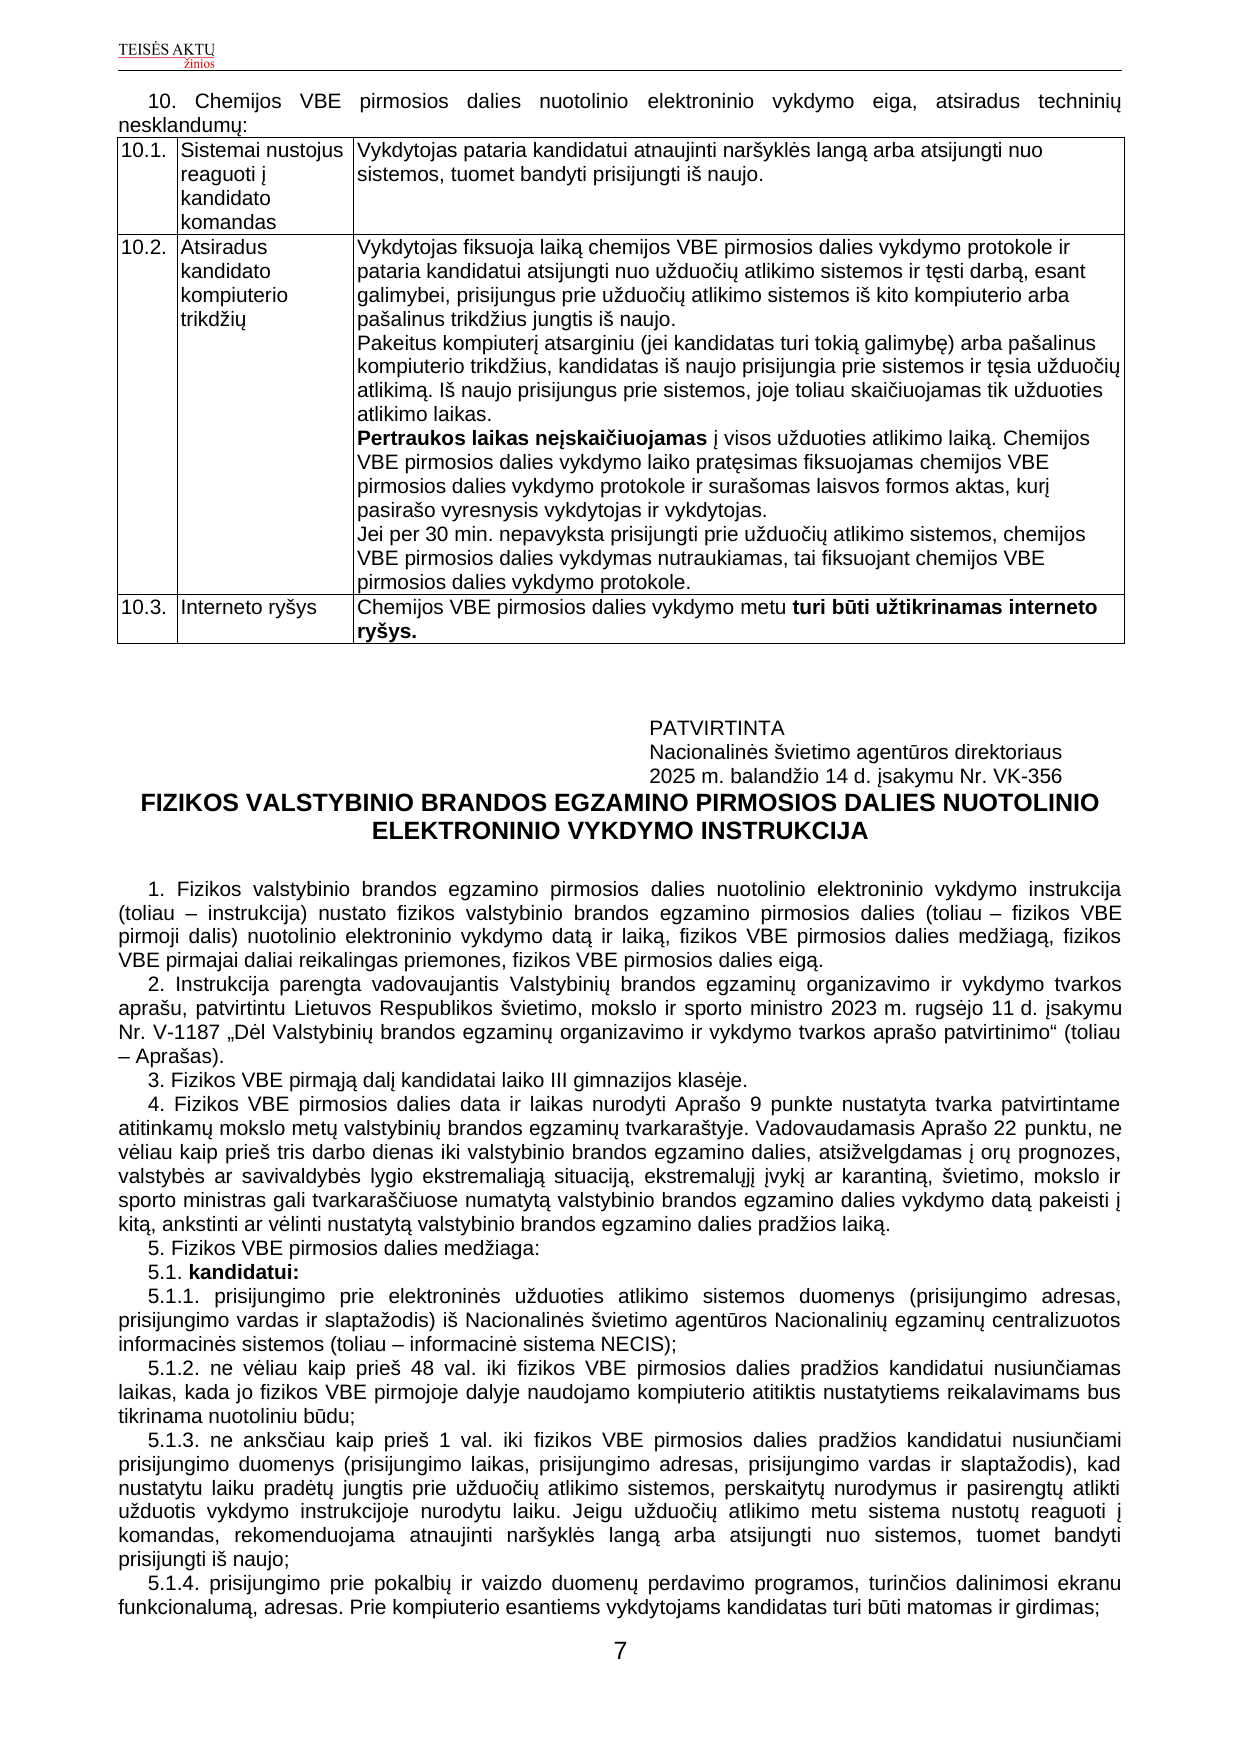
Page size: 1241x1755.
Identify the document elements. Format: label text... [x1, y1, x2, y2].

text 5.1.1. prisijungimo prie elektroninės užduoties atlikimo sistemos duomenys (prisijungimo adresas, prisijungimo vardas ir slaptažodis) iš Nacionalinės švietimo agentūros Nacionalinių egzaminų centralizuotos informacinės sistemos (toliau – informacinė sistema NECIS); [118, 1284, 1122, 1356]
table_header 10.1. [118, 138, 177, 233]
table_cell Vykdytojas fiksuoja laiką chemijos VBE pirmosios dalies vykdymo protokole ir pataria kandidatui atsijungti nuo užduočių atlikimo sistemos ir tęsti darbą, esant galimybei, prisijungus prie užduočių atlikimo sistemos iš kito kompiuterio arba pašalinus trikdžius jungtis iš naujo. Pakeitus kompiuterį atsarginiu (jei kandidatas turi tokią galimybę) arba pašalinus kompiuterio trikdžius, kandidatas iš naujo prisijungia prie sistemos ir tęsia užduočių atlikimą. Iš naujo prisijungus prie sistemos, joje toliau skaičiuojamas tik užduoties atlikimo laikas. Pertraukos laikas neįskaičiuojamas į visos užduoties atlikimo laiką. Chemijos VBE pirmosios dalies vykdymo laiko pratęsimas fiksuojamas chemijos VBE pirmosios dalies vykdymo protokole ir surašomas laisvos formos aktas, kurį pasirašo vyresnysis vykdytojas ir vykdytojas. Jei per 30 min. nepavyksta prisijungti prie užduočių atlikimo sistemos, chemijos VBE pirmosios dalies vykdymas nutraukiamas, tai fiksuojant chemijos VBE pirmosios dalies vykdymo protokole. [354, 235, 1124, 594]
text 3. Fizikos VBE pirmąją dalį kandidatai laiko III gimnazijos klasėje. [118, 1068, 1122, 1092]
text 10. Chemijos VBE pirmosios dalies nuotolinio elektroninio vykdymo eiga, atsiradus techninių nesklandumų: [118, 89, 1122, 137]
text FIZIKOS VALSTYBINIO BRANDOS EGZAMINO PIRMOSIOS DALIES NUOTOLINIO ELEKTRONINIO VYKDYMO INSTRUKCIJA [118, 788, 1122, 845]
text 5.1.4. prisijungimo prie pokalbių ir vaizdo duomenų perdavimo programos, turinčios dalinimosi ekranu funkcionalumą, adresas. Prie kompiuterio esantiems vykdytojams kandidatas turi būti matomas ir girdimas; [118, 1571, 1122, 1619]
text 5.1.3. ne anksčiau kaip prieš 1 val. iki fizikos VBE pirmosios dalies pradžios kandidatui nusiunčiami prisijungimo duomenys (prisijungimo laikas, prisijungimo adresas, prisijungimo vardas ir slaptažodis), kad nustatytu laiku pradėtų jungtis prie užduočių atlikimo sistemos, perskaitytų nurodymus ir pasirengtų atlikti užduotis vykdymo instrukcijoje nurodytu laiku. Jeigu užduočių atlikimo metu sistema nustotų reaguoti į komandas, rekomenduojama atnaujinti naršyklės langą arba atsijungti nuo sistemos, tuomet bandyti prisijungti iš naujo; [118, 1427, 1122, 1571]
text 1. Fizikos valstybinio brandos egzamino pirmosios dalies nuotolinio elektroninio vykdymo instrukcija (toliau – instrukcija) nustato fizikos valstybinio brandos egzamino pirmosios dalies (toliau – fizikos VBE pirmoji dalis) nuotolinio elektroninio vykdymo datą ir laiką, fizikos VBE pirmosios dalies medžiagą, fizikos VBE pirmajai daliai reikalingas priemones, fizikos VBE pirmosios dalies eigą. [118, 876, 1122, 972]
table_cell 10.3. [118, 595, 177, 643]
text 5. Fizikos VBE pirmosios dalies medžiaga: [118, 1236, 1122, 1260]
text 5.1.2. ne vėliau kaip prieš 48 val. iki fizikos VBE pirmosios dalies pradžios kandidatui nusiunčiamas laikas, kada jo fizikos VBE pirmojoje dalyje naudojamo kompiuterio atitiktis nustatytiems reikalavimams bus tikrinama nuotoliniu būdu; [118, 1356, 1122, 1427]
table_cell Chemijos VBE pirmosios dalies vykdymo metu turi būti užtikrinamas interneto ryšys. [354, 595, 1124, 643]
text 5.1. kandidatui: [118, 1260, 1122, 1284]
table_header Vykdytojas pataria kandidatui atnaujinti naršyklės langą arba atsijungti nuo sistemos, tuomet bandyti prisijungti iš naujo. [354, 138, 1124, 233]
table_cell 10.2. [118, 235, 177, 594]
text 2. Instrukcija parengta vadovaujantis Valstybinių brandos egzaminų organizavimo ir vykdymo tvarkos aprašu, patvirtintu Lietuvos Respublikos švietimo, mokslo ir sporto ministro 2023 m. rugsėjo 11 d. įsakymu Nr. V-1187 „Dėl Valstybinių brandos egzaminų organizavimo ir vykdymo tvarkos aprašo patvirtinimo“ (toliau – Aprašas). [118, 972, 1122, 1068]
table_header Sistemai nustojus reaguoti į kandidato komandas [178, 138, 353, 233]
table_cell Atsiradus kandidato kompiuterio trikdžių [178, 235, 353, 594]
table_cell Interneto ryšys [178, 595, 353, 643]
text PATVIRTINTA Nacionalinės švietimo agentūros direktoriaus 2025 m. balandžio 14 d. įsakymu Nr. VK-356 [649, 716, 1122, 788]
text 4. Fizikos VBE pirmosios dalies data ir laikas nurodyti Aprašo 9 punkte nustatyta tvarka patvirtintame atitinkamų mokslo metų valstybinių brandos egzaminų tvarkaraštyje. Vadovaudamasis Aprašo 22 punktu, ne vėliau kaip prieš tris darbo dienas iki valstybinio brandos egzamino dalies, atsižvelgdamas į orų prognozes, valstybės ar savivaldybės lygio ekstremaliąją situaciją, ekstremalųjį įvykį ar karantiną, švietimo, mokslo ir sporto ministras gali tvarkaraščiuose numatytą valstybinio brandos egzamino dalies vykdymo datą pakeisti į kitą, ankstinti ar vėlinti nustatytą valstybinio brandos egzamino dalies pradžios laiką. [118, 1092, 1122, 1236]
